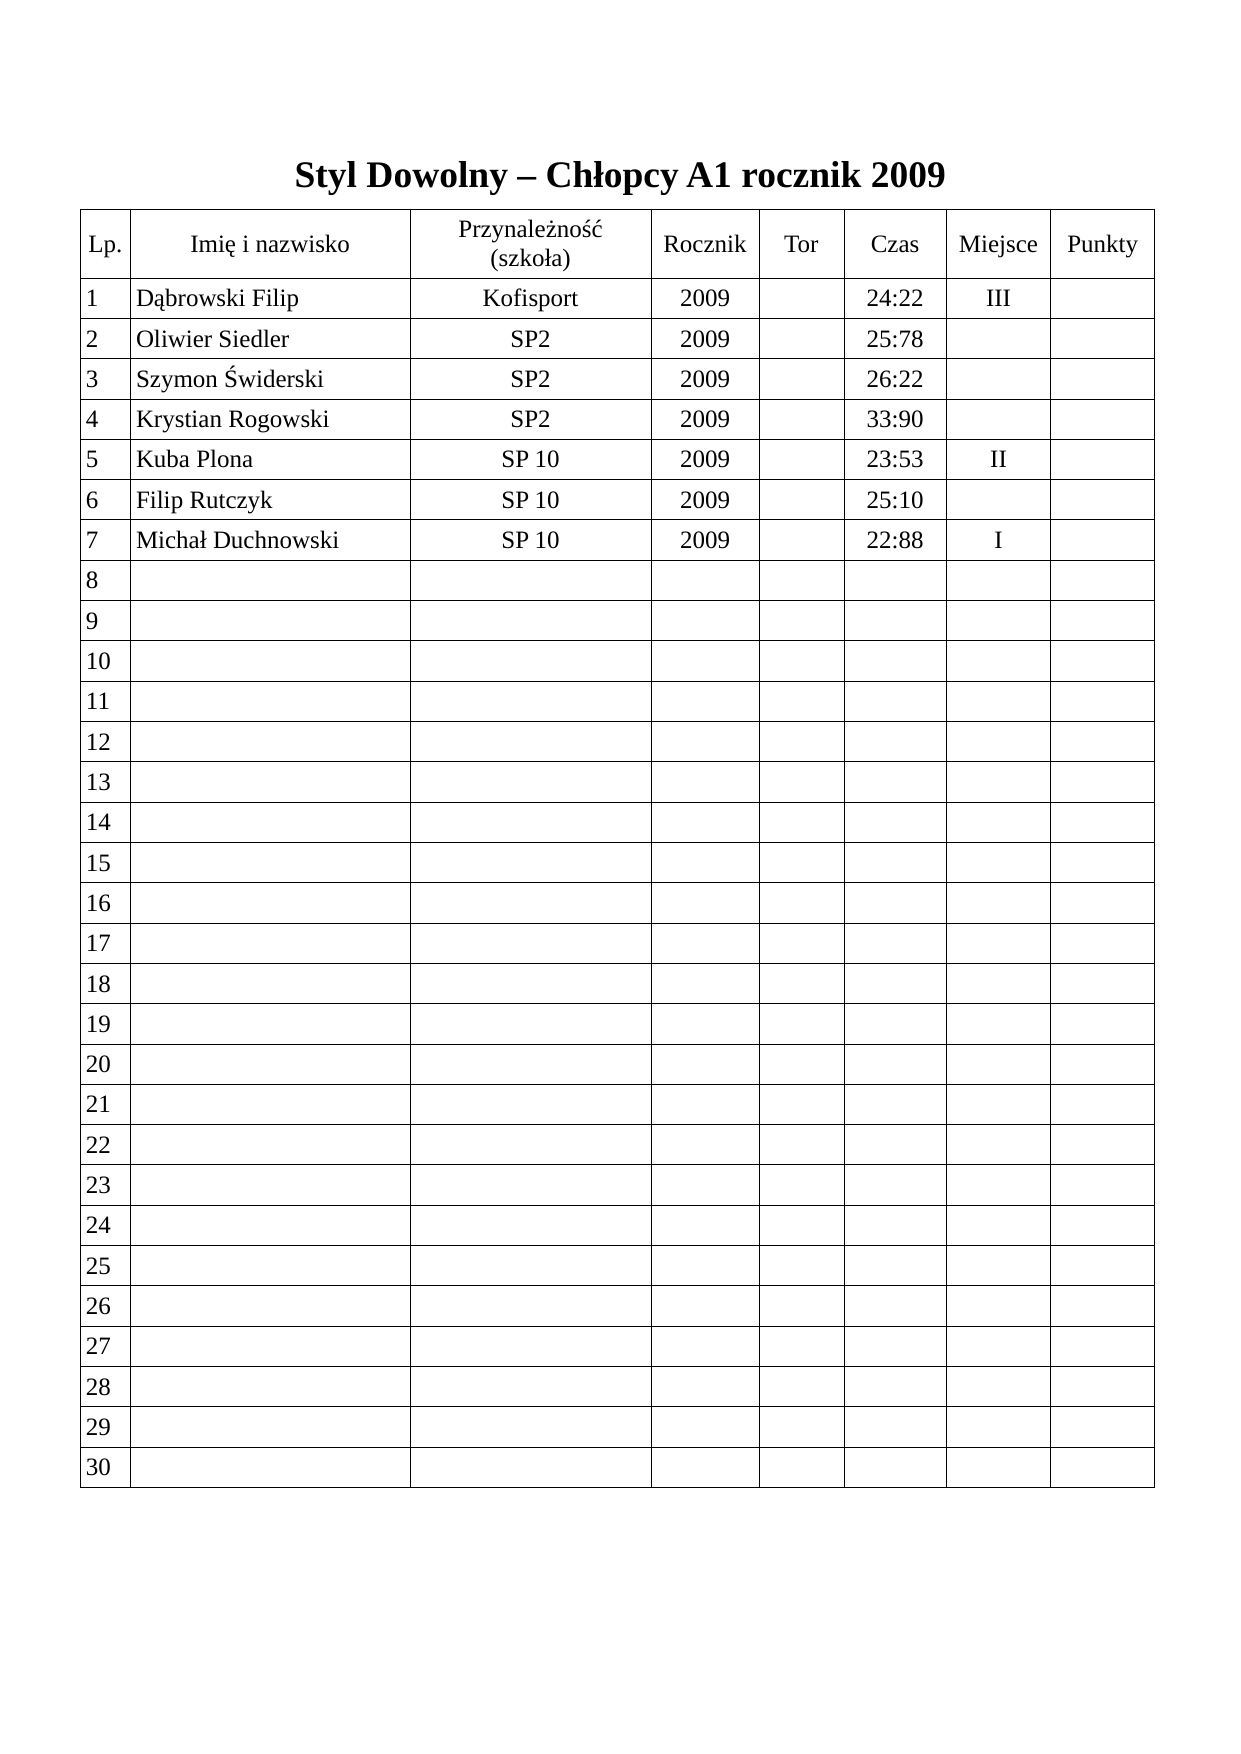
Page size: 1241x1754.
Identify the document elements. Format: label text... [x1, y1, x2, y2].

table_cell [760, 1367, 844, 1406]
table_cell [411, 762, 651, 802]
table_cell [760, 1125, 844, 1164]
table_cell [411, 1085, 651, 1124]
table_cell [845, 1407, 946, 1447]
table_cell [947, 641, 1050, 681]
table_header Tor [760, 210, 844, 277]
table_cell 9 [81, 601, 130, 640]
table_cell [947, 601, 1050, 640]
table_cell 26 [81, 1286, 130, 1326]
table_cell [947, 359, 1050, 398]
table_cell [1051, 400, 1154, 439]
table_cell [1051, 1407, 1154, 1447]
table_cell 10 [81, 641, 130, 681]
table_cell [760, 400, 844, 439]
table_cell III [947, 279, 1050, 318]
table_cell [760, 803, 844, 842]
table_cell [652, 803, 759, 842]
table_cell [845, 1448, 946, 1487]
table_cell [947, 1085, 1050, 1124]
table_cell 30 [81, 1448, 130, 1487]
table_cell 11 [81, 682, 130, 721]
table_cell 2009 [652, 400, 759, 439]
table_cell [131, 1045, 410, 1084]
table_cell [1051, 1286, 1154, 1326]
table_cell [652, 1004, 759, 1043]
table_cell [845, 601, 946, 640]
table_cell [845, 1125, 946, 1164]
table_cell [845, 1327, 946, 1366]
table_cell [411, 1165, 651, 1205]
table_cell [845, 641, 946, 681]
table_cell [131, 1367, 410, 1406]
table_cell [760, 883, 844, 922]
table_cell [652, 843, 759, 882]
table_cell [131, 561, 410, 600]
table_cell [131, 682, 410, 721]
table_cell [411, 1286, 651, 1326]
table_cell [131, 1246, 410, 1285]
table_cell [652, 1246, 759, 1285]
table_cell [131, 1286, 410, 1326]
table_cell [411, 641, 651, 681]
table_cell [652, 601, 759, 640]
table_header Punkty [1051, 210, 1154, 277]
table_cell [760, 1327, 844, 1366]
table_cell [652, 1367, 759, 1406]
table_cell [760, 1085, 844, 1124]
table_cell [947, 561, 1050, 600]
table_cell [652, 1206, 759, 1245]
table_cell 21 [81, 1085, 130, 1124]
table_cell [1051, 319, 1154, 358]
table_cell [1051, 279, 1154, 318]
table_cell 17 [81, 924, 130, 963]
table_cell [947, 1045, 1050, 1084]
table_cell Kofisport [411, 279, 651, 318]
table_cell [947, 1448, 1050, 1487]
table_cell [652, 1448, 759, 1487]
table_cell [131, 924, 410, 963]
table_cell [652, 964, 759, 1003]
table_cell [411, 803, 651, 842]
table_cell [411, 1045, 651, 1084]
table_cell [1051, 1004, 1154, 1043]
table_cell Dąbrowski Filip [131, 279, 410, 318]
table_cell [652, 641, 759, 681]
table_cell 15 [81, 843, 130, 882]
table_cell 12 [81, 722, 130, 761]
table_cell [411, 1206, 651, 1245]
table_cell [131, 964, 410, 1003]
table_cell 8 [81, 561, 130, 600]
table_cell 22:88 [845, 520, 946, 560]
table_cell [845, 924, 946, 963]
table_cell [760, 1448, 844, 1487]
table_cell [1051, 843, 1154, 882]
table_cell [652, 1125, 759, 1164]
table_cell SP 10 [411, 520, 651, 560]
table_cell [131, 1407, 410, 1447]
table_cell [1051, 1246, 1154, 1285]
table_cell [760, 1407, 844, 1447]
table_cell [845, 722, 946, 761]
table_cell 18 [81, 964, 130, 1003]
table_cell 2009 [652, 319, 759, 358]
table_cell [1051, 722, 1154, 761]
table_cell [1051, 561, 1154, 600]
table_cell 13 [81, 762, 130, 802]
table_cell [131, 883, 410, 922]
table_cell [947, 1407, 1050, 1447]
table_cell 6 [81, 480, 130, 519]
table_cell [131, 1165, 410, 1205]
table_cell [760, 964, 844, 1003]
table_cell [131, 843, 410, 882]
table_cell [947, 1004, 1050, 1043]
table_cell [1051, 440, 1154, 479]
table_cell [947, 1286, 1050, 1326]
table_cell [131, 1448, 410, 1487]
table_cell 25:10 [845, 480, 946, 519]
table_cell [411, 843, 651, 882]
table_cell [652, 924, 759, 963]
table_cell [760, 722, 844, 761]
table_cell [1051, 480, 1154, 519]
table_cell 29 [81, 1407, 130, 1447]
table_cell [411, 601, 651, 640]
table_cell [652, 1165, 759, 1205]
table_header Rocznik [652, 210, 759, 277]
table_cell 3 [81, 359, 130, 398]
table_cell [947, 964, 1050, 1003]
table_cell 2009 [652, 440, 759, 479]
table_cell [760, 762, 844, 802]
table_cell [845, 1367, 946, 1406]
table_cell 23 [81, 1165, 130, 1205]
table_cell SP2 [411, 400, 651, 439]
table_cell 24:22 [845, 279, 946, 318]
table_header Lp. [81, 210, 130, 277]
table_cell SP 10 [411, 480, 651, 519]
table_cell [947, 1367, 1050, 1406]
table_cell 28 [81, 1367, 130, 1406]
table_cell [845, 1085, 946, 1124]
table_header Czas [845, 210, 946, 277]
table_cell [1051, 359, 1154, 398]
table_cell [760, 1206, 844, 1245]
table_cell Oliwier Siedler [131, 319, 410, 358]
table_cell [845, 1004, 946, 1043]
table_cell [131, 601, 410, 640]
table_cell [411, 1327, 651, 1366]
table_cell [1051, 682, 1154, 721]
table_cell [845, 1286, 946, 1326]
table_cell [760, 601, 844, 640]
table_cell [947, 1327, 1050, 1366]
table_cell [411, 1004, 651, 1043]
table_cell 26:22 [845, 359, 946, 398]
table_cell [947, 722, 1050, 761]
table_cell [845, 1165, 946, 1205]
table_cell [131, 722, 410, 761]
table_cell [947, 480, 1050, 519]
table_header Przynależność (szkoła) [411, 210, 651, 277]
table_cell I [947, 520, 1050, 560]
table_cell [1051, 1206, 1154, 1245]
table_cell [1051, 1327, 1154, 1366]
table_cell [760, 359, 844, 398]
table_cell [1051, 883, 1154, 922]
table_cell SP2 [411, 359, 651, 398]
table_cell 24 [81, 1206, 130, 1245]
table_cell [411, 682, 651, 721]
table_cell [652, 561, 759, 600]
table_cell [1051, 1085, 1154, 1124]
table_cell [845, 1045, 946, 1084]
table_cell [947, 682, 1050, 721]
table_cell 2009 [652, 359, 759, 398]
table_cell 2009 [652, 480, 759, 519]
table_cell [947, 1125, 1050, 1164]
table_cell [947, 1206, 1050, 1245]
table_cell [1051, 1125, 1154, 1164]
table_cell [652, 1085, 759, 1124]
table_cell [1051, 641, 1154, 681]
table_cell [845, 964, 946, 1003]
table_cell [411, 883, 651, 922]
table_cell [760, 1165, 844, 1205]
table_cell [845, 803, 946, 842]
table_cell 5 [81, 440, 130, 479]
table_cell [131, 1206, 410, 1245]
table_cell 23:53 [845, 440, 946, 479]
table_cell [845, 682, 946, 721]
table_cell [947, 843, 1050, 882]
table_cell [411, 1407, 651, 1447]
table_cell [760, 641, 844, 681]
table_cell [652, 1045, 759, 1084]
table_cell [760, 1286, 844, 1326]
table_cell [947, 924, 1050, 963]
table_cell [652, 883, 759, 922]
table_cell [652, 1407, 759, 1447]
table_cell [411, 924, 651, 963]
table_cell [652, 722, 759, 761]
table_cell [947, 803, 1050, 842]
table_cell [131, 762, 410, 802]
table_cell [652, 762, 759, 802]
table_cell [1051, 1448, 1154, 1487]
table_cell [1051, 803, 1154, 842]
table_cell [131, 1327, 410, 1366]
table_cell [411, 722, 651, 761]
table_cell 2009 [652, 520, 759, 560]
table_cell 22 [81, 1125, 130, 1164]
table_cell [1051, 1045, 1154, 1084]
text Styl Dowolny – Chłopcy A1 rocznik 2009 [118, 153, 1122, 196]
table_cell [947, 1246, 1050, 1285]
table_cell [760, 1045, 844, 1084]
table_cell [947, 400, 1050, 439]
table_cell [411, 1448, 651, 1487]
table_cell 1 [81, 279, 130, 318]
table_cell [131, 1085, 410, 1124]
table_cell [1051, 1367, 1154, 1406]
table_cell 19 [81, 1004, 130, 1043]
table_cell [411, 1246, 651, 1285]
table_cell [947, 883, 1050, 922]
table_cell Krystian Rogowski [131, 400, 410, 439]
table_cell 33:90 [845, 400, 946, 439]
table_cell Kuba Plona [131, 440, 410, 479]
table_cell Michał Duchnowski [131, 520, 410, 560]
table_cell [845, 1206, 946, 1245]
table_cell [131, 641, 410, 681]
table_cell [760, 682, 844, 721]
table_cell 16 [81, 883, 130, 922]
table_cell [845, 1246, 946, 1285]
table_cell 25:78 [845, 319, 946, 358]
table_cell [760, 480, 844, 519]
table_header Imię i nazwisko [131, 210, 410, 277]
table_cell [760, 1246, 844, 1285]
table_cell [411, 964, 651, 1003]
table_cell 7 [81, 520, 130, 560]
table_cell [845, 561, 946, 600]
table_cell [760, 1004, 844, 1043]
table_cell [845, 762, 946, 802]
table_cell [760, 843, 844, 882]
table_cell [131, 1004, 410, 1043]
table_cell 2 [81, 319, 130, 358]
table_cell II [947, 440, 1050, 479]
table_header Miejsce [947, 210, 1050, 277]
table_cell 25 [81, 1246, 130, 1285]
table_cell [411, 1367, 651, 1406]
table_cell [1051, 924, 1154, 963]
table_cell [1051, 601, 1154, 640]
table_cell [760, 561, 844, 600]
table_cell [1051, 1165, 1154, 1205]
table_cell [760, 440, 844, 479]
table_cell [1051, 762, 1154, 802]
table_cell [947, 762, 1050, 802]
table_cell [760, 924, 844, 963]
table_cell 14 [81, 803, 130, 842]
table_cell [1051, 520, 1154, 560]
table_cell [760, 279, 844, 318]
table_cell 4 [81, 400, 130, 439]
table_cell [652, 1286, 759, 1326]
table_cell [131, 803, 410, 842]
table_cell Szymon Świderski [131, 359, 410, 398]
table_cell [760, 520, 844, 560]
table_cell [411, 561, 651, 600]
table_cell SP2 [411, 319, 651, 358]
table_cell [845, 883, 946, 922]
table_cell [1051, 964, 1154, 1003]
table_cell [652, 682, 759, 721]
table_cell 27 [81, 1327, 130, 1366]
table_cell [947, 1165, 1050, 1205]
table_cell [652, 1327, 759, 1366]
table_cell SP 10 [411, 440, 651, 479]
table_cell [131, 1125, 410, 1164]
table_cell [845, 843, 946, 882]
table_cell 20 [81, 1045, 130, 1084]
table_cell [411, 1125, 651, 1164]
table_cell 2009 [652, 279, 759, 318]
table_cell [760, 319, 844, 358]
table_cell [947, 319, 1050, 358]
table_cell Filip Rutczyk [131, 480, 410, 519]
